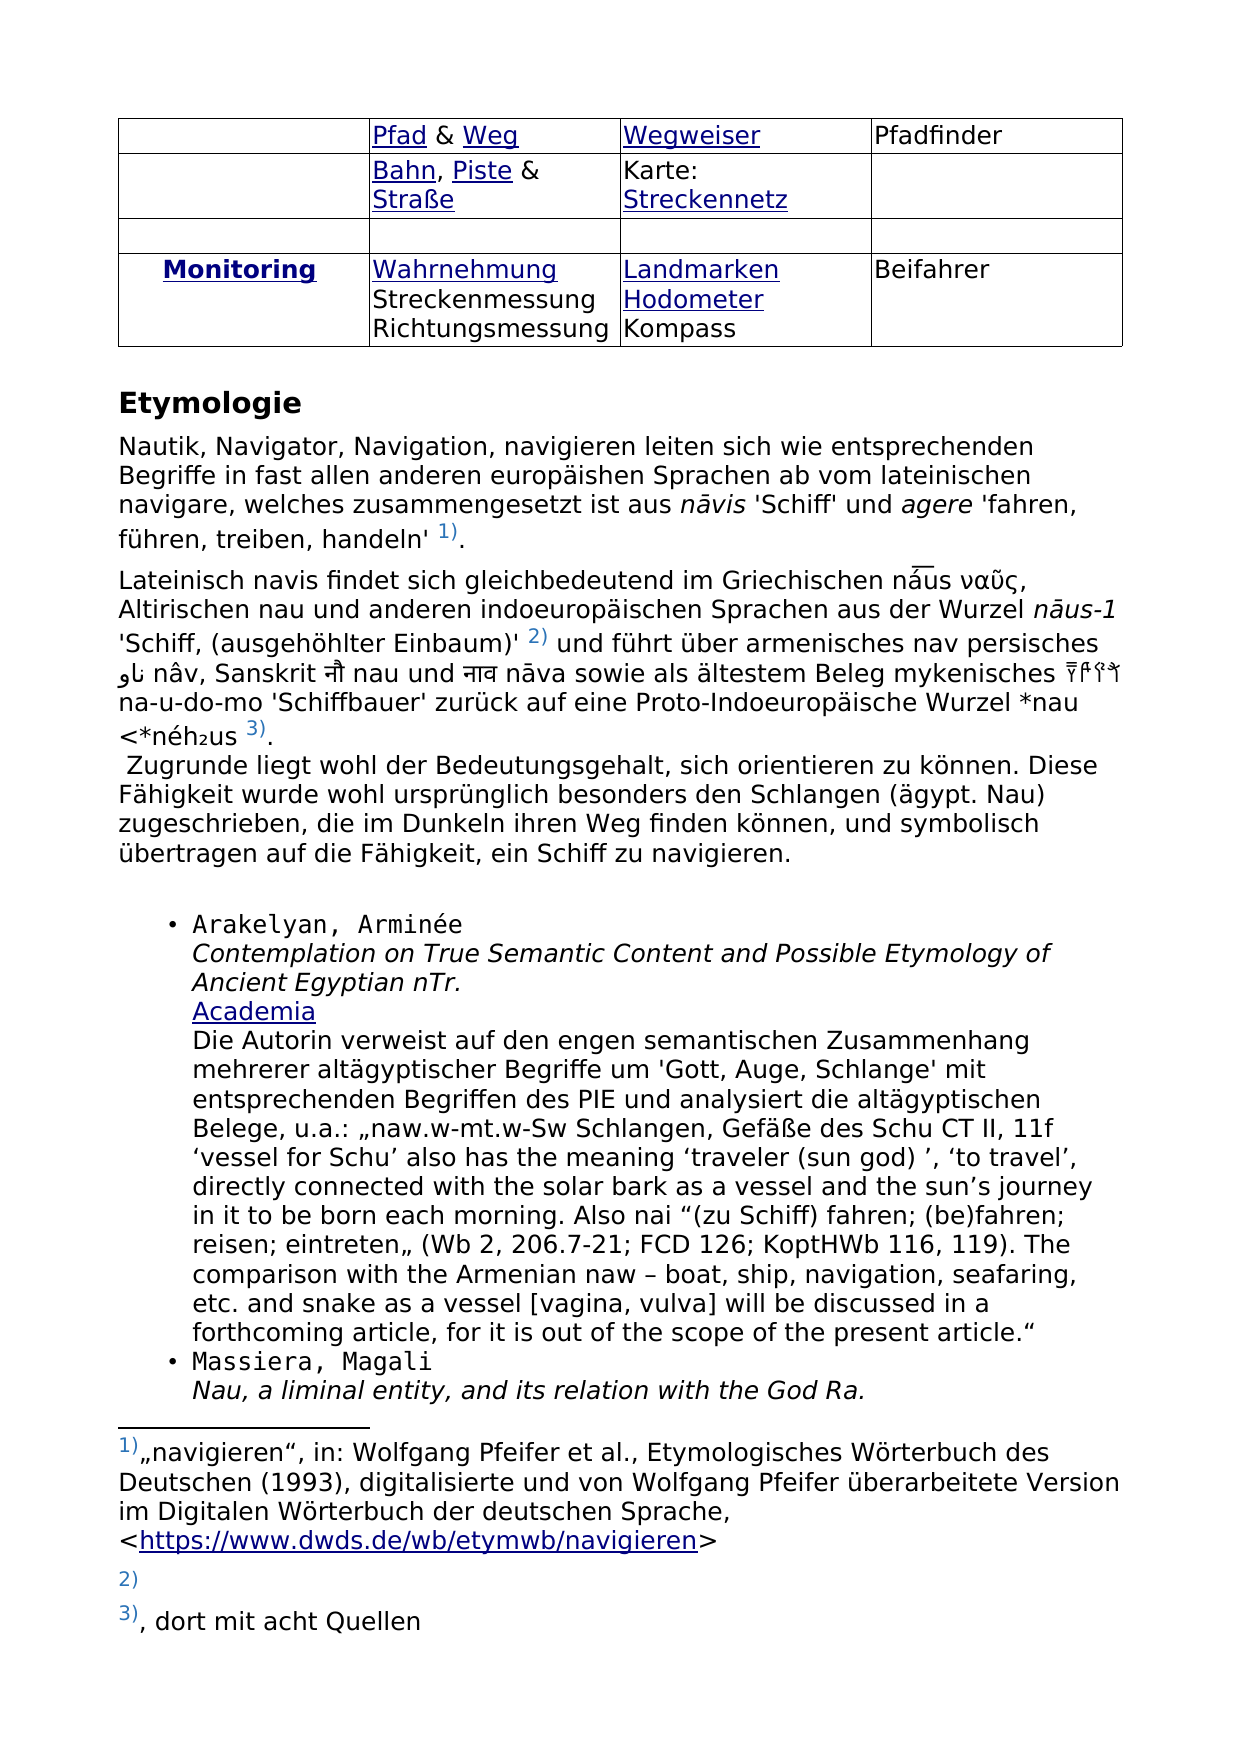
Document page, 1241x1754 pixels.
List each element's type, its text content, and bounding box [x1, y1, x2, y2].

table_cell Bahn, Piste & Straße [370, 154, 620, 217]
table_cell Pfad & Weg [370, 119, 620, 153]
text „navigieren“, in: Wolfgang Pfeifer et al., Etymologisches Wörterbuch des Deutschen (1993), digitalisierte und von Wolfgang Pfeifer überarbeitete Version im Digitalen Wörterbuch der deutschen Sprache, <https://www.dwds.de/wb/etymwb/navigieren> [118, 1434, 1122, 1555]
table_cell [872, 219, 1122, 253]
table_cell [119, 154, 369, 217]
table_cell Wahrnehmung Streckenmessung Richtungsmessung [370, 254, 620, 346]
table_cell Monitoring [119, 254, 369, 346]
text Lateinisch navis findet sich gleichbedeutend im Griechischen ná͞us ναῦς, Altirischen nau und anderen indoeuropäischen Sprachen aus der Wurzel nāus-1 'Schiff, (ausgehöhlter Einbaum)' und führt über armenisches nav persisches ناو‎ nâv, Sanskrit नौ nau und नाव nāva sowie als ältestem Beleg mykenisches 𐀙𐀄𐀈𐀗 na-u-do-mo 'Schiffbauer' zurück auf eine Proto-Indoeuropäische Wurzel *nau <*néh₂us . Zugrunde liegt wohl der Bedeutungsgehalt, sich orientieren zu können. Diese Fähigkeit wurde wohl ursprünglich besonders den Schlangen (ägypt. Nau) zugeschrieben, die im Dunkeln ihren Weg finden können, und symbolisch übertragen auf die Fähigkeit, ein Schiff zu navigieren. [118, 566, 1122, 868]
list Massiera, Magali Nau, a liminal entity, and its relation with the God Ra. [177, 1347, 1122, 1406]
subtitle Etymologie [118, 386, 1122, 420]
text , dort mit acht Quellen [118, 1602, 1122, 1636]
table_cell [621, 219, 871, 253]
table_cell Beifahrer [872, 254, 1122, 346]
table_cell Landmarken Hodometer Kompass [621, 254, 871, 346]
text Nautik, Navigator, Navigation, navigieren leiten sich wie entsprechenden Begriffe in fast allen anderen europäishen Sprachen ab vom lateinischen navigare, welches zusammengesetzt ist aus nāvis 'Schiff' und agere 'fahren, führen, treiben, handeln' . [118, 432, 1122, 554]
table_cell [370, 219, 620, 253]
table_cell Pfadfinder [872, 119, 1122, 153]
table_cell [119, 219, 369, 253]
list Arakelyan, Arminée Contemplation on True Semantic Content and Possible Etymology of Ancient Egyptian nTr. Academia Die Autorin verweist auf den engen semantischen Zusammenhang mehrerer altägyptischer Begriffe um 'Gott, Auge, Schlange' mit entsprechenden Begriffen des PIE und analysiert die altägyptischen Belege, u.a.: „naw.w-mt.w-Sw Schlangen, Gefäße des Schu CT II, 11f ‘vessel for Schu’ also has the meaning ‘traveler (sun god) ’, ‘to travel’, directly connected with the solar bark as a vessel and the sun’s journey in it to be born each morning. Also nai “(zu Schiff) fahren; (be)fahren; reisen; eintreten„ (Wb 2, 206.7-21; FCD 126; KoptHWb 116, 119). The comparison with the Armenian naw – boat, ship, navigation, seafaring, etc. and snake as a vessel [vagina, vulva] will be discussed in a forthcoming article, for it is out of the scope of the present article.“ [177, 910, 1122, 1347]
table_cell Wegweiser [621, 119, 871, 153]
table_cell Karte: Streckennetz [621, 154, 871, 217]
table_cell [872, 154, 1122, 217]
table_cell [119, 119, 369, 153]
